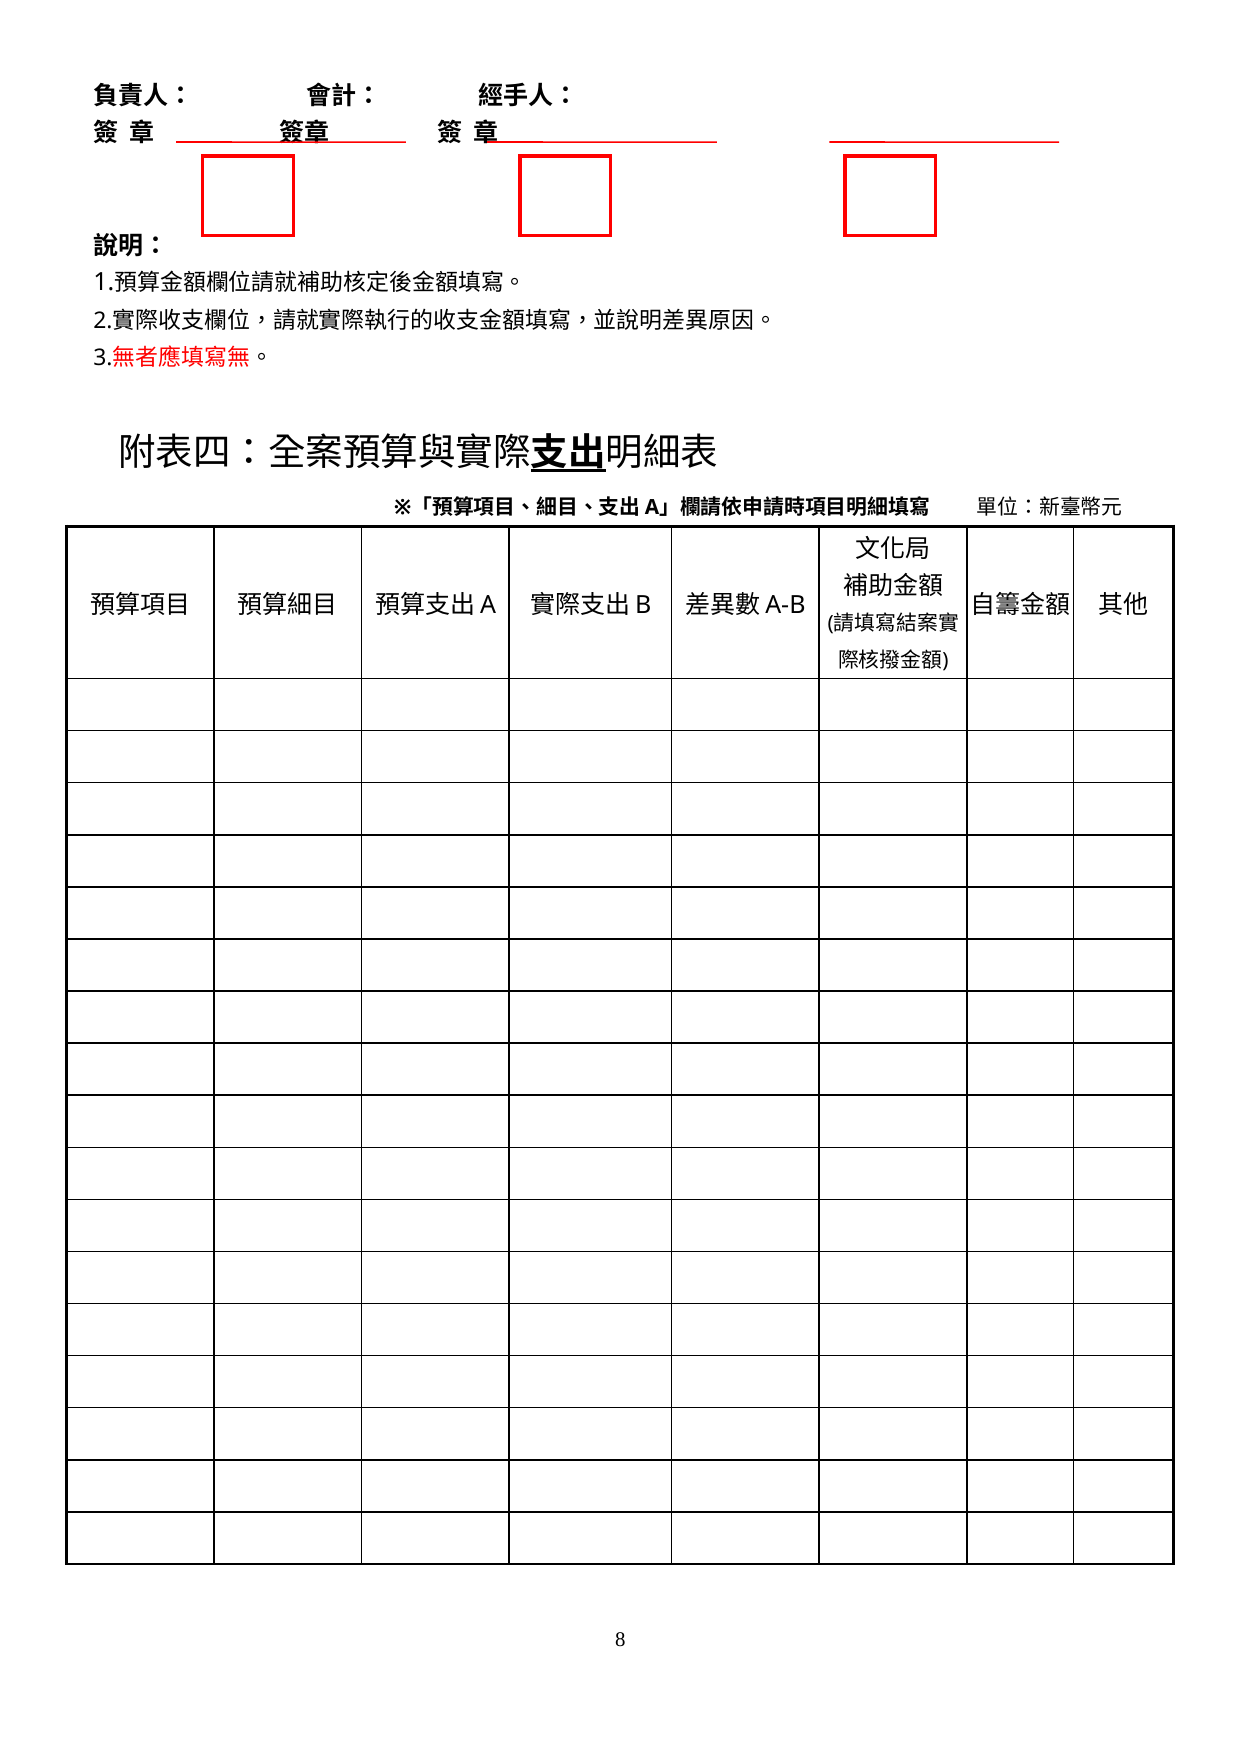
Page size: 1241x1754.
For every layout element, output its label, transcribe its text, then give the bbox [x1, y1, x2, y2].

table_cell [968, 1200, 1073, 1251]
table_header 差異數A-B [672, 528, 818, 678]
table_cell [672, 1148, 818, 1198]
table_cell [510, 992, 671, 1042]
table_cell [215, 1096, 361, 1146]
table_cell [68, 1304, 213, 1355]
table_cell [215, 1408, 361, 1459]
table_cell [1074, 1304, 1172, 1355]
table_cell [968, 1408, 1073, 1459]
table_cell [672, 1044, 818, 1094]
table_cell [510, 1096, 671, 1146]
table_cell [968, 1356, 1073, 1407]
table_cell [68, 783, 213, 834]
table_cell [968, 1044, 1073, 1094]
table_cell [362, 1513, 508, 1563]
table_cell [968, 1252, 1073, 1303]
table_cell [1074, 731, 1172, 782]
table_cell [968, 940, 1073, 990]
table_cell [68, 1096, 213, 1146]
table_cell [672, 1513, 818, 1563]
table_cell [968, 888, 1073, 938]
table_cell [820, 783, 966, 834]
table_cell [215, 1461, 361, 1511]
table_cell [1074, 1148, 1172, 1198]
table_cell [510, 783, 671, 834]
table_cell [215, 1200, 361, 1251]
table_cell [215, 1356, 361, 1407]
table_cell [362, 783, 508, 834]
text 附表四：全案預算與實際支出明細表 [118, 412, 1122, 487]
table_cell [215, 1044, 361, 1094]
table_cell [215, 731, 361, 782]
table_cell [215, 679, 361, 730]
table_cell [1074, 1252, 1172, 1303]
table_cell [215, 1304, 361, 1355]
table_cell [362, 836, 508, 886]
table_cell [820, 1200, 966, 1251]
table_cell [215, 836, 361, 886]
table_cell [820, 1513, 966, 1563]
table_cell [68, 1513, 213, 1563]
table_cell [510, 1044, 671, 1094]
table_cell [672, 836, 818, 886]
table_cell [510, 1513, 671, 1563]
table_cell [215, 1513, 361, 1563]
table_cell [820, 1461, 966, 1511]
table_cell [672, 783, 818, 834]
table_cell [68, 836, 213, 886]
table_cell [820, 1252, 966, 1303]
table_cell [362, 731, 508, 782]
table_cell [1074, 783, 1172, 834]
table_cell [820, 1148, 966, 1198]
table_cell [1074, 1044, 1172, 1094]
table_cell [68, 1200, 213, 1251]
table_cell [1074, 679, 1172, 730]
text 3.無者應填寫無。 [93, 337, 1122, 374]
table_cell [215, 992, 361, 1042]
table_cell [820, 836, 966, 886]
table_cell [68, 1148, 213, 1198]
table_cell [362, 940, 508, 990]
table_cell [1074, 1513, 1172, 1563]
table_cell [510, 888, 671, 938]
table_cell [968, 1461, 1073, 1511]
table_cell [510, 940, 671, 990]
text 2.實際收支欄位，請就實際執行的收支金額填寫，並說明差異原因。 [93, 299, 1122, 337]
table_header 其他 [1074, 528, 1172, 678]
table_cell [362, 1461, 508, 1511]
table_cell [672, 1356, 818, 1407]
table_cell [1074, 1096, 1172, 1146]
table_cell [215, 888, 361, 938]
table_cell [820, 940, 966, 990]
table_cell [510, 1252, 671, 1303]
table_cell [215, 1148, 361, 1198]
table_cell [1074, 888, 1172, 938]
table_cell [215, 940, 361, 990]
table_cell [510, 1408, 671, 1459]
table_cell [1074, 940, 1172, 990]
table_cell [672, 992, 818, 1042]
table_header 預算支出A [362, 528, 508, 678]
table_cell [68, 679, 213, 730]
text 1.預算金額欄位請就補助核定後金額填寫。 [93, 262, 1122, 299]
table_cell [672, 679, 818, 730]
table_cell [362, 888, 508, 938]
table_cell [672, 1461, 818, 1511]
table_cell [362, 1408, 508, 1459]
table_cell [672, 888, 818, 938]
table_cell [68, 1044, 213, 1094]
table_cell [820, 1044, 966, 1094]
table_cell [362, 1252, 508, 1303]
table_cell [1074, 836, 1172, 886]
table_cell [968, 679, 1073, 730]
table_cell [510, 1200, 671, 1251]
text 說明： [93, 224, 1122, 262]
table_cell [672, 1252, 818, 1303]
table_cell [1074, 1356, 1172, 1407]
table_cell [820, 888, 966, 938]
table_cell [672, 940, 818, 990]
table_cell [1074, 992, 1172, 1042]
table_cell [362, 1304, 508, 1355]
table_cell [68, 1408, 213, 1459]
table_cell [362, 992, 508, 1042]
table_cell [68, 1252, 213, 1303]
table_cell [510, 1148, 671, 1198]
table_header 文化局 補助金額 (請填寫結案實際核撥金額) [820, 528, 966, 678]
table_cell [362, 1148, 508, 1198]
table_cell [820, 1408, 966, 1459]
table_cell [968, 783, 1073, 834]
table_cell [820, 731, 966, 782]
table_cell [510, 1461, 671, 1511]
table_cell [510, 836, 671, 886]
table_cell [968, 1096, 1073, 1146]
table_cell [1074, 1408, 1172, 1459]
table_cell [968, 1513, 1073, 1563]
table_cell [68, 731, 213, 782]
text 簽 章 簽章 簽 章 [93, 112, 1122, 149]
table_cell [362, 1356, 508, 1407]
table_cell [672, 1200, 818, 1251]
table_cell [68, 888, 213, 938]
table_cell [1074, 1200, 1172, 1251]
table_cell [362, 1200, 508, 1251]
table_cell [820, 1356, 966, 1407]
table_cell [672, 1408, 818, 1459]
table_cell [68, 940, 213, 990]
table_cell [820, 992, 966, 1042]
table_cell [510, 1304, 671, 1355]
table_cell [510, 679, 671, 730]
table_cell [968, 836, 1073, 886]
table_header 實際支出B [510, 528, 671, 678]
table_cell [215, 783, 361, 834]
table_cell [820, 679, 966, 730]
table_header 自籌金額 [968, 528, 1073, 678]
table_cell [68, 992, 213, 1042]
table_cell [68, 1356, 213, 1407]
table_header 預算細目 [215, 528, 361, 678]
table_cell [362, 1096, 508, 1146]
table_cell [510, 1356, 671, 1407]
table_cell [968, 731, 1073, 782]
table_cell [510, 731, 671, 782]
table_cell [215, 1252, 361, 1303]
table_cell [820, 1096, 966, 1146]
table_cell [362, 1044, 508, 1094]
text 負責人： 會計： 經手人： [93, 74, 1122, 112]
table_header 預算項目 [68, 528, 213, 678]
table_cell [1074, 1461, 1172, 1511]
text ※「預算項目、細目、支出A」欄請依申請時項目明細填寫 單位：新臺幣元 [118, 487, 1122, 524]
table_cell [672, 1304, 818, 1355]
table_cell [968, 1148, 1073, 1198]
table_cell [672, 1096, 818, 1146]
table_cell [362, 679, 508, 730]
table_cell [968, 1304, 1073, 1355]
table_cell [672, 731, 818, 782]
table_cell [68, 1461, 213, 1511]
table_cell [968, 992, 1073, 1042]
table_cell [820, 1304, 966, 1355]
